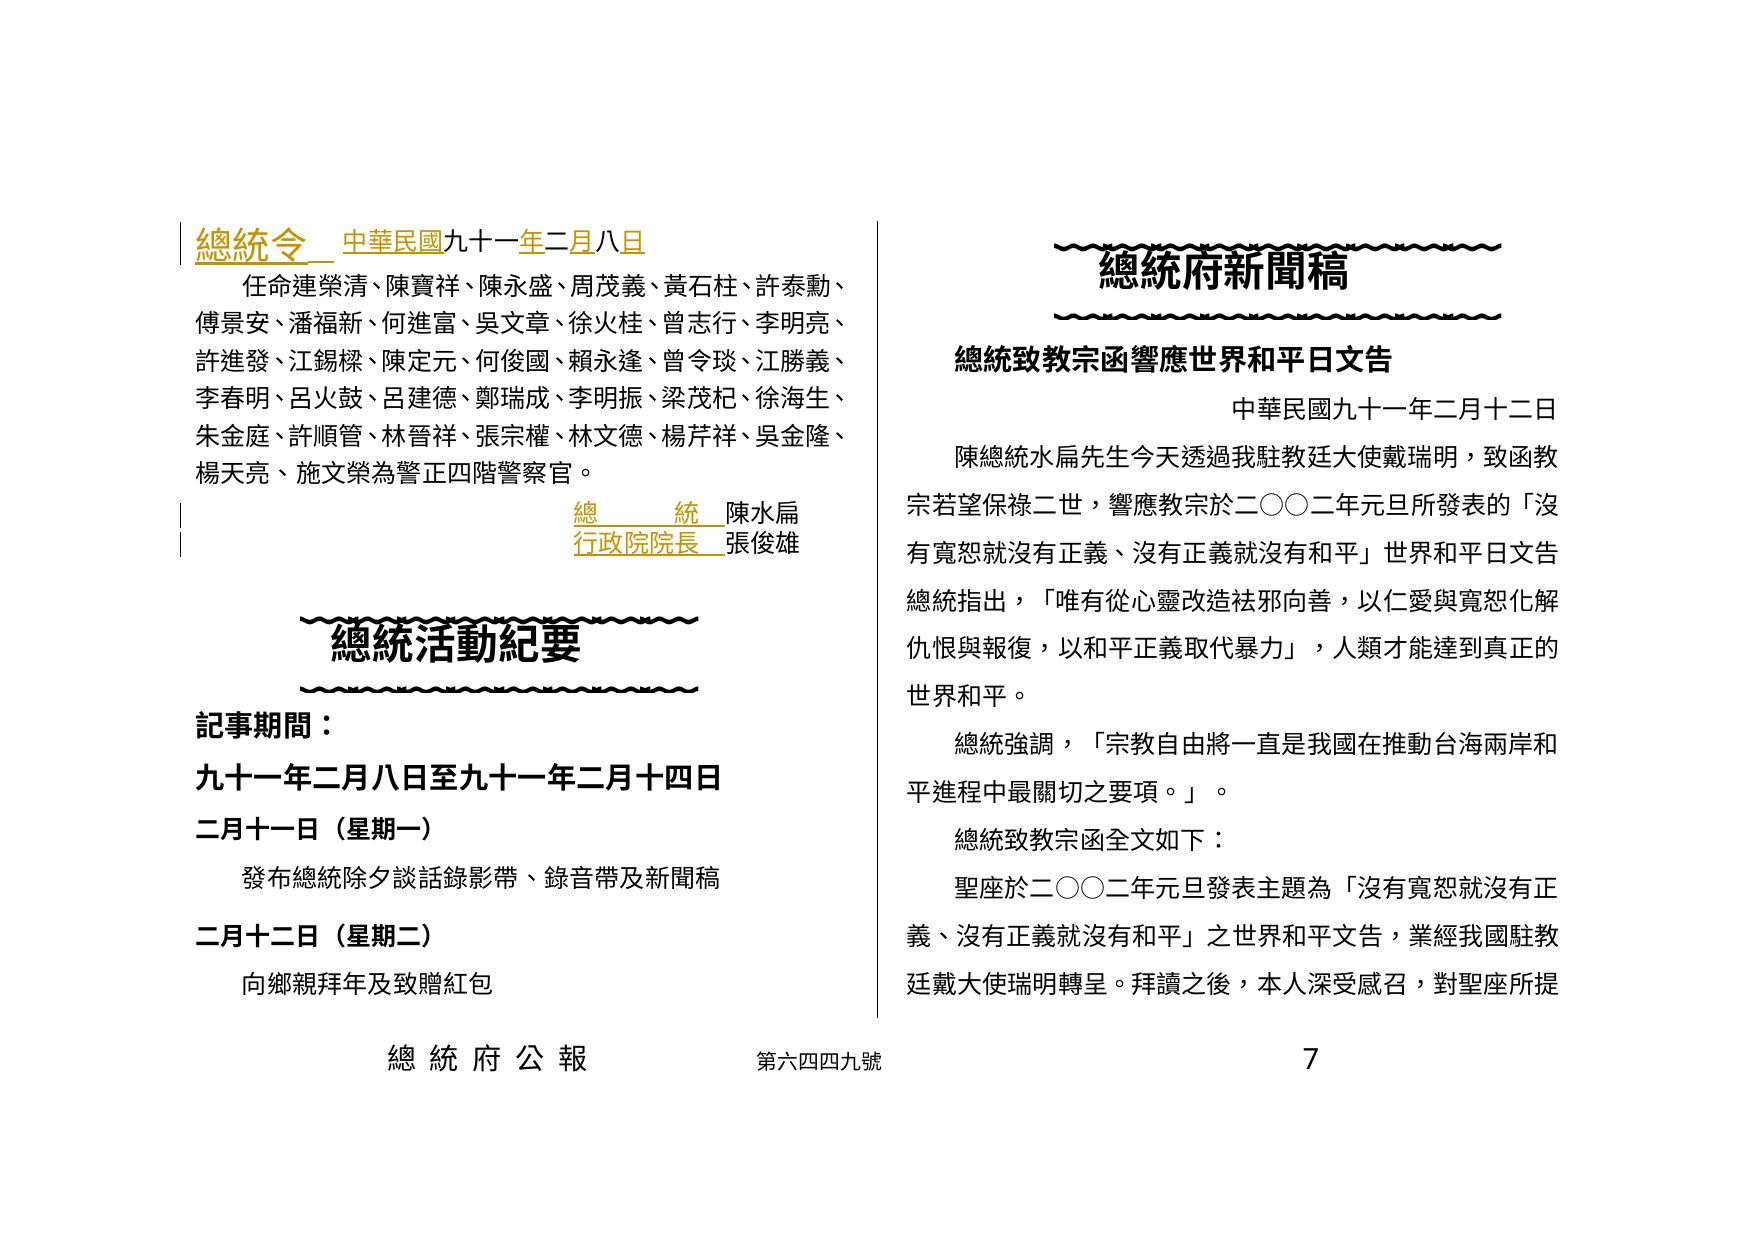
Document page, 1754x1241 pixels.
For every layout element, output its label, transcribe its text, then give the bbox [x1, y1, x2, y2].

text 任命連榮清、陳寶祥、陳永盛、周茂義、黃石柱、許泰勳、傅景安、潘福新、何進富、吳文章、徐火桂、曾志行、李明亮、許進發、江錫樑、陳定元、何俊國、賴永逢、曾令琰、江勝義、李春明、呂火鼓、呂建德、鄭瑞成、李明振、梁茂杞、徐海生、朱金庭、許順管、林晉祥、張宗權、林文德、楊芹祥、吳金隆、楊天亮、施文榮為警正四階警察官。 [195, 265, 847, 490]
table_header ﹏﹏﹏﹏﹏﹏﹏﹏﹏ [1051, 222, 1564, 247]
text 中華民國九十一年二月十二日 [954, 380, 1559, 428]
table_cell [904, 247, 1051, 297]
text 發布總統除夕談話錄影帶、錄音帶及新聞稿 [242, 857, 847, 894]
table_cell [192, 620, 297, 669]
text 九十一年二月八日至九十一年二月十四日 [195, 757, 847, 797]
text 記事期間： [195, 705, 847, 744]
table_cell ﹏﹏﹏﹏﹏﹏﹏﹏ [297, 670, 705, 692]
table_cell [904, 297, 1051, 319]
text 總統致教宗函全文如下： [907, 811, 1559, 859]
table_header ﹏﹏﹏﹏﹏﹏﹏﹏ [297, 595, 705, 619]
text 二月十一日（星期一） [195, 807, 847, 847]
table_cell 總統活動紀要 [297, 620, 705, 669]
table_header 總統令 [192, 222, 340, 265]
text 陳總統水扁先生今天透過我駐教廷大使戴瑞明，致函教宗若望保祿二世，響應教宗於二○○二年元旦所發表的「沒有寬恕就沒有正義、沒有正義就沒有和平」世界和平日文告，總統指出，「唯有從心靈改造袪邪向善，以仁愛與寬恕化解仇恨與報復，以和平正義取代暴力」，人類才能達到真正的世界和平。 [907, 428, 1559, 715]
table_header [904, 222, 1051, 247]
text 行政院院長 張俊雄 [195, 532, 800, 557]
text 向鄉親拜年及致贈紅包 [242, 963, 847, 1001]
table_cell 總統府新聞稿 [1051, 247, 1564, 297]
text 總 統 陳水扁 [195, 503, 800, 528]
table_header [192, 595, 297, 619]
text 總統致教宗函響應世界和平日文告 [954, 332, 1559, 380]
table_cell ﹏﹏﹏﹏﹏﹏﹏﹏﹏ [1051, 297, 1564, 319]
table_cell [192, 670, 297, 692]
text 二月十二日（星期二） [195, 917, 847, 953]
text 總統強調，「宗教自由將一直是我國在推動台海兩岸和平進程中最關切之要項。」。 [907, 715, 1559, 811]
text 聖座於二○○二年元旦發表主題為「沒有寬恕就沒有正義、沒有正義就沒有和平」之世界和平文告，業經我國駐教廷戴大使瑞明轉呈。拜讀之後，本人深受感召，對聖座所提 [907, 859, 1559, 1003]
table_header 中華民國九十一年二月八日 [340, 222, 852, 265]
